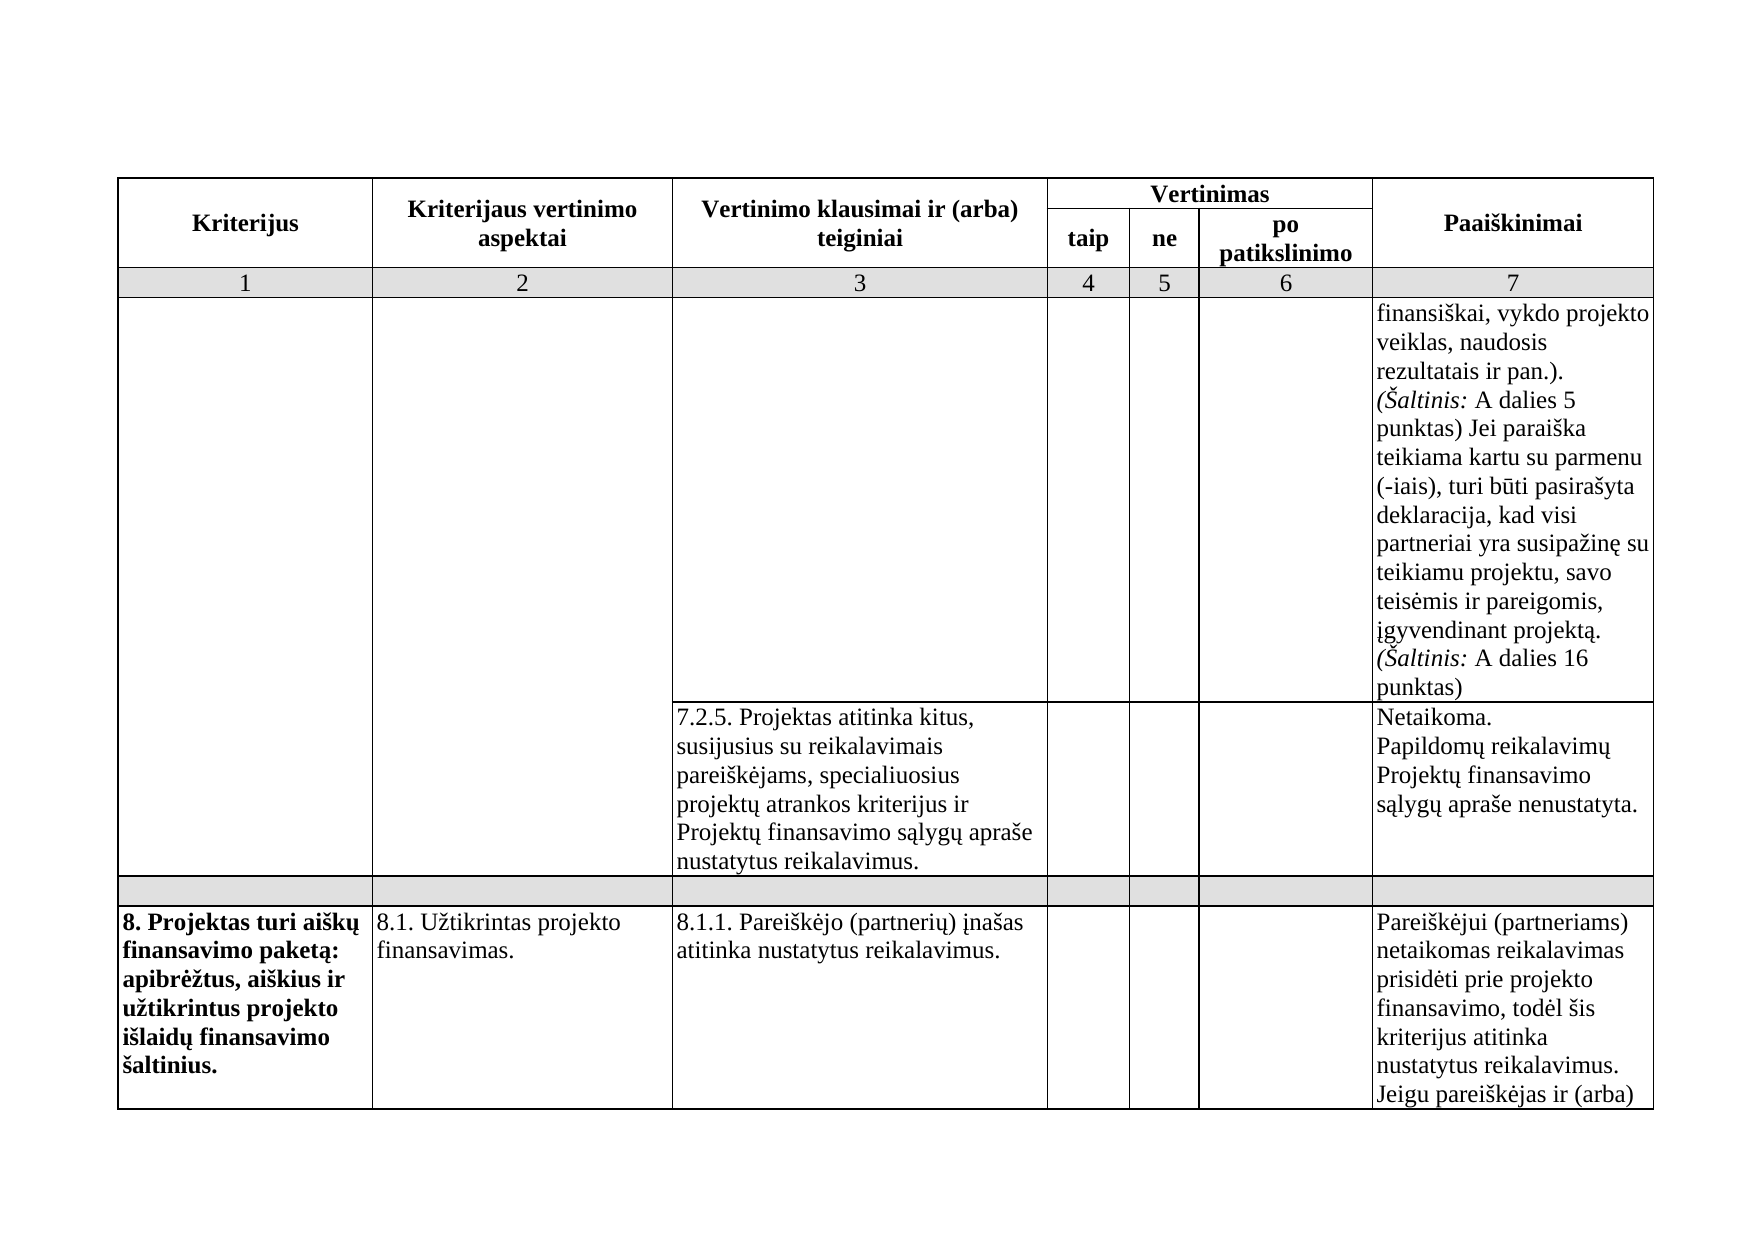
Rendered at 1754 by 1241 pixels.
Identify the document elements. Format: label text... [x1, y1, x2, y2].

table_cell 6 [1200, 268, 1372, 297]
table_cell [1200, 907, 1372, 1108]
table_cell [373, 877, 672, 905]
table_header Kriterijus [119, 179, 372, 267]
table_cell Pareiškėjui (partneriams) netaikomas reikalavimas prisidėti prie projekto finansavimo, todėl šis kriterijus atitinka nustatytus reikalavimus. Jeigu pareiškėjas ir (arba) [1373, 907, 1653, 1108]
table_cell [1200, 877, 1372, 905]
table_cell [119, 298, 372, 875]
table_cell 8. Projektas turi aiškų finansavimo paketą: apibrėžtus, aiškius ir užtikrintus projekto išlaidų finansavimo šaltinius. [119, 907, 372, 1108]
table_cell 1 [119, 268, 372, 297]
table_cell [1048, 877, 1129, 905]
table_cell finansiškai, vykdo projekto veiklas, naudosis rezultatais ir pan.). (Šaltinis: A dalies 5 punktas) Jei paraiška teikiama kartu su parmenu (-iais), turi būti pasirašyta deklaracija, kad visi partneriai yra susipažinę su teikiamu projektu, savo teisėmis ir pareigomis, įgyvendinant projektą. (Šaltinis: A dalies 16 punktas) [1373, 298, 1653, 701]
table_cell [1048, 298, 1129, 701]
table_cell 3 [673, 268, 1047, 297]
table_cell 8.1.1. Pareiškėjo (partnerių) įnašas atitinka nustatytus reikalavimus. [673, 907, 1047, 1108]
table_cell ne [1130, 209, 1198, 267]
table_cell [1200, 298, 1372, 701]
table_header Vertinimo klausimai ir (arba) teiginiai [673, 179, 1047, 267]
table_cell 7 [1373, 268, 1653, 297]
table_cell [1048, 703, 1129, 875]
table_header Paaiškinimai [1373, 179, 1653, 267]
table_cell 7.2.5. Projektas atitinka kitus, susijusius su reikalavimais pareiškėjams, specialiuosius projektų atrankos kriterijus ir Projektų finansavimo sąlygų apraše nustatytus reikalavimus. [673, 703, 1047, 875]
table_header Kriterijaus vertinimo aspektai [373, 179, 672, 267]
table_cell [1200, 703, 1372, 875]
table_cell [1373, 877, 1653, 905]
table_cell 8.1. Užtikrintas projekto finansavimas. [373, 907, 672, 1108]
table_cell 4 [1048, 268, 1129, 297]
table_cell [673, 877, 1047, 905]
table_cell taip [1048, 209, 1129, 267]
table_cell [673, 298, 1047, 701]
table_header Vertinimas [1048, 179, 1372, 207]
table_cell 2 [373, 268, 672, 297]
table_cell po patikslinimo [1200, 209, 1372, 267]
table_cell [1130, 298, 1198, 701]
table_cell [373, 298, 672, 875]
table_cell [1130, 877, 1198, 905]
table_cell [119, 877, 372, 905]
table_cell [1048, 907, 1129, 1108]
table_cell Netaikoma. Papildomų reikalavimų Projektų finansavimo sąlygų apraše nenustatyta. [1373, 703, 1653, 875]
table_cell [1130, 703, 1198, 875]
table_cell [1130, 907, 1198, 1108]
table_cell 5 [1130, 268, 1198, 297]
